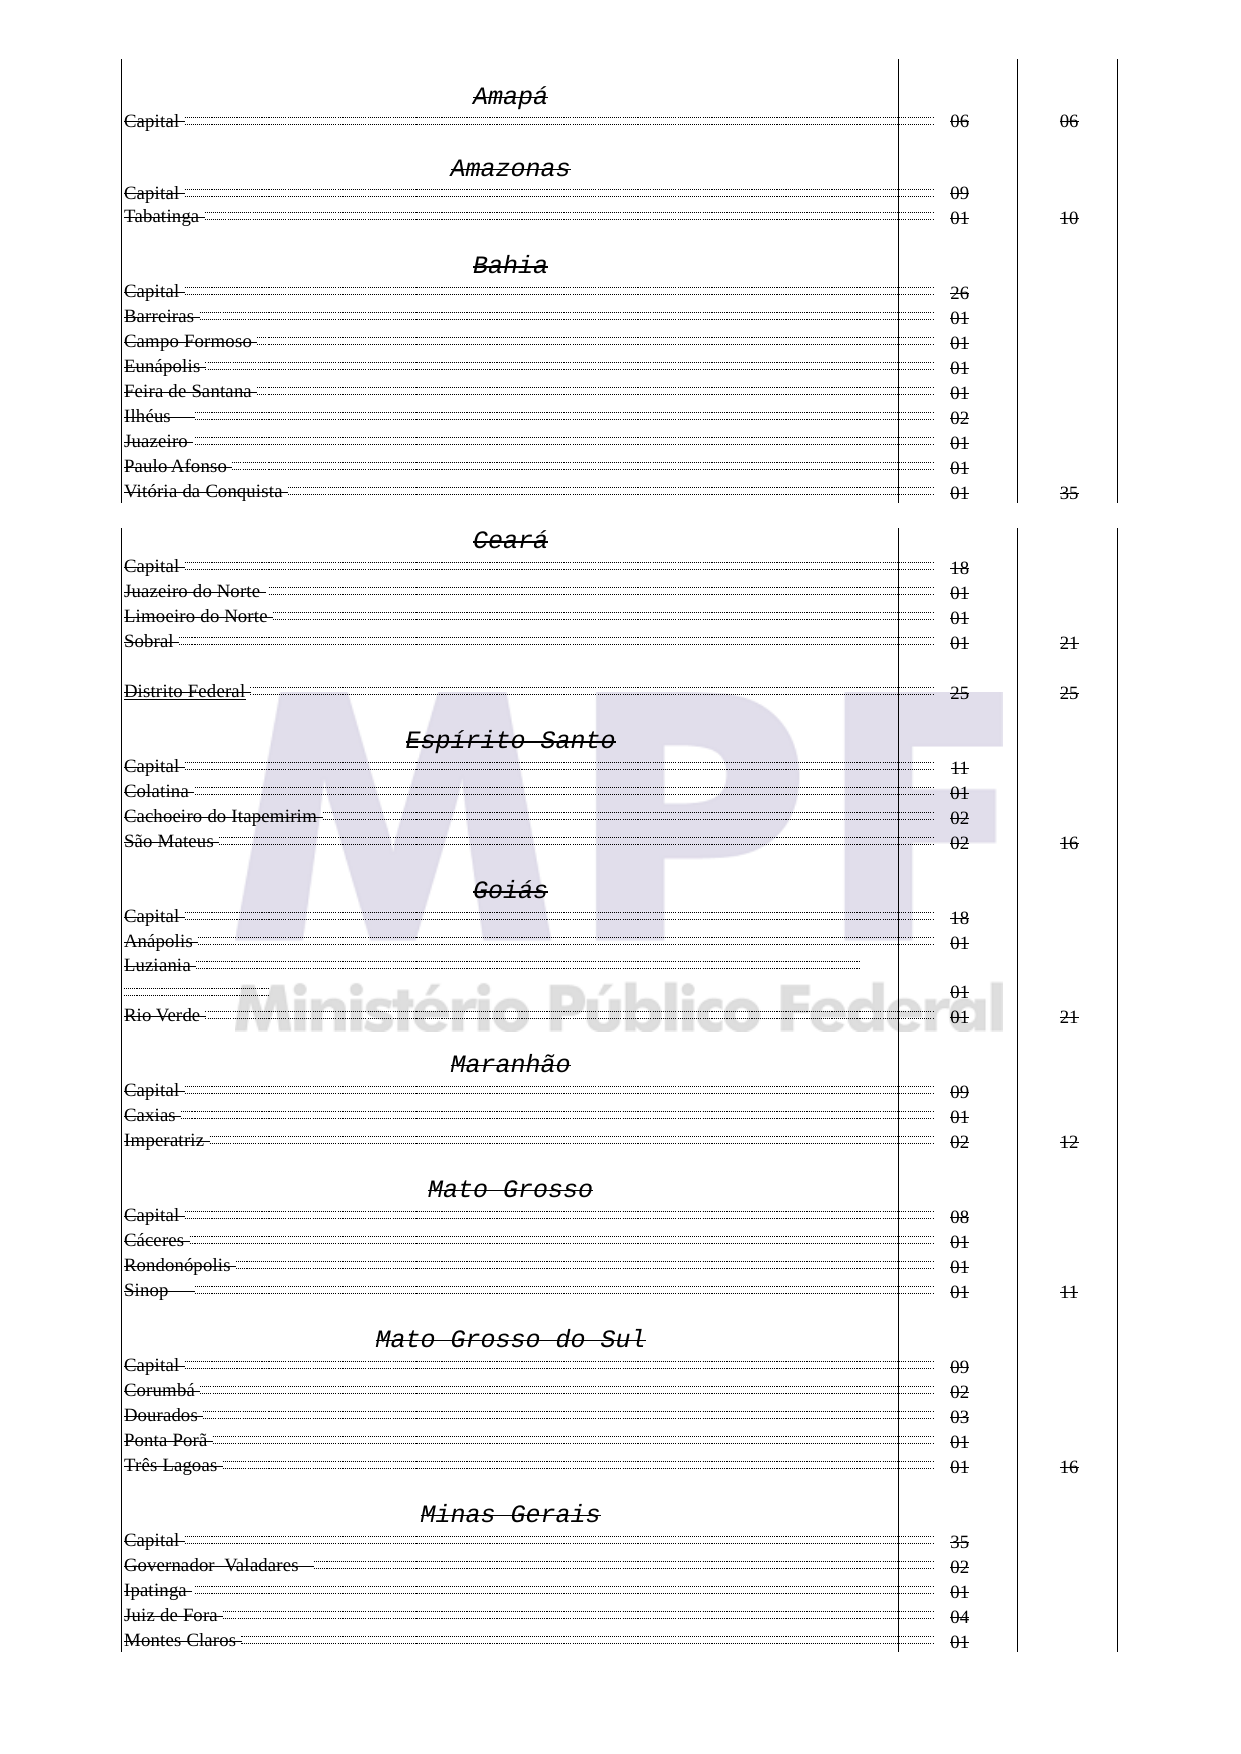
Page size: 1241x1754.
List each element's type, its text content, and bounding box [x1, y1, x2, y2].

table_cell [122, 1302, 898, 1327]
table_cell [1018, 1577, 1117, 1602]
table_cell Maranhão [122, 1052, 898, 1077]
table_cell [899, 1152, 1017, 1177]
table_cell [122, 1152, 898, 1177]
table_cell Rondonópolis [122, 1252, 898, 1277]
table_cell [1018, 778, 1117, 803]
table_cell Capital [122, 1202, 898, 1227]
table_cell [899, 878, 1017, 903]
table_cell 01 [899, 928, 1017, 953]
table_cell São Mateus [122, 828, 898, 853]
table_cell 21 [1018, 1002, 1117, 1027]
table_cell [1018, 131, 1117, 156]
table_cell 01 [899, 478, 1017, 503]
table_cell 01 [899, 1277, 1017, 1302]
table_cell [1018, 1552, 1117, 1577]
table_cell 01 [899, 603, 1017, 628]
table_cell 02 [899, 803, 1017, 828]
table_cell [899, 653, 1017, 678]
table_cell [1018, 353, 1117, 378]
table_cell 02 [899, 1552, 1017, 1577]
table_cell Juazeiro [122, 428, 898, 453]
table_cell 01 [899, 1452, 1017, 1477]
table_cell Cachoeiro do Itapemirim [122, 803, 898, 828]
table_cell 02 [899, 828, 1017, 853]
table_cell 01 [899, 778, 1017, 803]
table_cell Sobral [122, 628, 898, 653]
table_cell Paulo Afonso [122, 453, 898, 478]
table_cell [1018, 553, 1117, 578]
table_cell [1018, 528, 1117, 553]
table_cell 11 [899, 753, 1017, 778]
table_cell Eunápolis [122, 353, 898, 378]
table_cell Capital [122, 278, 898, 303]
table_cell Tabatinga [122, 203, 898, 228]
table_cell [899, 1052, 1017, 1077]
table_cell 09 [899, 1352, 1017, 1377]
table_cell Capital [122, 1077, 898, 1102]
table_cell Barreiras [122, 303, 898, 328]
table_cell Minas Gerais [122, 1502, 898, 1527]
table_cell [122, 59, 898, 84]
table_cell 25 [1018, 678, 1117, 703]
table_cell Mato Grosso [122, 1177, 898, 1202]
table_cell [1018, 1102, 1117, 1127]
table_cell Ipatinga [122, 1577, 898, 1602]
table_cell [1018, 1602, 1117, 1627]
table_cell 35 [1018, 478, 1117, 503]
table_cell [899, 528, 1017, 553]
table_cell 12 [1018, 1127, 1117, 1152]
table_cell Vitória da Conquista [122, 478, 898, 503]
table_cell Distrito Federal [122, 678, 898, 703]
table_cell [1018, 703, 1117, 728]
table_cell [1018, 59, 1117, 84]
table_cell Amapá Capital [122, 84, 898, 131]
table_cell [122, 1477, 898, 1502]
table_cell Caxias [122, 1102, 898, 1127]
table_cell 35 [899, 1527, 1017, 1552]
table_cell [899, 1177, 1017, 1202]
table_cell 01 [899, 353, 1017, 378]
table_cell Cáceres [122, 1227, 898, 1252]
table_cell 02 [899, 403, 1017, 428]
table_cell Imperatriz [122, 1127, 898, 1152]
table_cell [1018, 1177, 1117, 1202]
table_cell [122, 653, 898, 678]
table_cell [1018, 903, 1117, 928]
table_cell 01 [899, 453, 1017, 478]
table_cell 25 [899, 678, 1017, 703]
table_cell Luziania [122, 953, 898, 1002]
table_cell 02 [899, 1127, 1017, 1152]
table_cell [1018, 1427, 1117, 1452]
table_cell 21 [1018, 628, 1117, 653]
table_cell [1018, 1327, 1117, 1352]
table_cell 16 [1018, 828, 1117, 853]
table_cell Três Lagoas [122, 1452, 898, 1477]
table_cell [899, 703, 1017, 728]
table_cell [899, 728, 1017, 753]
table_cell [1018, 228, 1117, 253]
table_cell 26 [899, 278, 1017, 303]
table_cell 01 [899, 1102, 1017, 1127]
table_cell 09 [899, 156, 1017, 203]
table_cell 01 [899, 1227, 1017, 1252]
table_cell [1018, 1627, 1117, 1652]
table_cell [1018, 1077, 1117, 1102]
table_cell Ponta Porã [122, 1427, 898, 1452]
table_cell [1018, 1302, 1117, 1327]
table_cell [1018, 156, 1117, 203]
table_cell Juazeiro do Norte [122, 578, 898, 603]
table_cell [1018, 428, 1117, 453]
table_cell Campo Formoso [122, 328, 898, 353]
table_cell 01 [899, 203, 1017, 228]
table_cell 01 [899, 1627, 1017, 1652]
table_cell [1018, 1402, 1117, 1427]
table_cell 02 [899, 1377, 1017, 1402]
table_cell [899, 253, 1017, 278]
table_cell [1018, 1027, 1117, 1052]
table_cell [1018, 1202, 1117, 1227]
table_cell Espírito Santo [122, 728, 898, 753]
table_cell 18 [899, 553, 1017, 578]
table_cell [1018, 278, 1117, 303]
table_cell 01 [899, 578, 1017, 603]
table_cell 06 [1018, 84, 1117, 131]
table_cell [122, 853, 898, 878]
table_cell [899, 228, 1017, 253]
table_cell [1018, 1152, 1117, 1177]
table_cell 10 [1018, 203, 1117, 228]
table_cell Montes Claros [122, 1627, 898, 1652]
table_cell [1018, 928, 1117, 953]
table_cell [1018, 328, 1117, 353]
table_cell [1018, 1377, 1117, 1402]
table_cell Capital [122, 1352, 898, 1377]
table_cell Capital [122, 1527, 898, 1552]
table_cell [121, 503, 899, 528]
table_cell [899, 59, 1017, 84]
table_cell 01 [899, 953, 1017, 1002]
table_cell Ilhéus [122, 403, 898, 428]
table_cell [899, 503, 1017, 528]
table_cell 01 [899, 1252, 1017, 1277]
table_cell Juiz de Fora [122, 1602, 898, 1627]
table_cell 01 [899, 1427, 1017, 1452]
table_cell [1018, 1052, 1117, 1077]
table_cell 18 [899, 903, 1017, 928]
table_cell Sinop [122, 1277, 898, 1302]
table_cell Anápolis [122, 928, 898, 953]
table_cell [122, 1027, 898, 1052]
table_cell Feira de Santana [122, 378, 898, 403]
table_cell [899, 131, 1017, 156]
table_cell [1018, 878, 1117, 903]
table_cell [122, 228, 898, 253]
table_cell [1018, 753, 1117, 778]
table_cell [1018, 403, 1117, 428]
table_cell [899, 1477, 1017, 1502]
table_cell 11 [1018, 1277, 1117, 1302]
table_cell [1018, 253, 1117, 278]
table_cell 01 [899, 1577, 1017, 1602]
table_cell Governador Valadares [122, 1552, 898, 1577]
table_cell [899, 1027, 1017, 1052]
table_cell [899, 1302, 1017, 1327]
table_cell Capital [122, 753, 898, 778]
table_cell 04 [899, 1602, 1017, 1627]
table_cell [1018, 378, 1117, 403]
table_cell [1018, 803, 1117, 828]
table_cell 16 [1018, 1452, 1117, 1477]
table_cell [1018, 1527, 1117, 1552]
table_cell [1018, 1252, 1117, 1277]
table_cell 01 [899, 428, 1017, 453]
table_cell Amazonas Capital [122, 156, 898, 203]
table_cell Mato Grosso do Sul [122, 1327, 898, 1352]
table_cell 01 [899, 303, 1017, 328]
table_cell [1018, 1227, 1117, 1252]
table_cell 01 [899, 1002, 1017, 1027]
table_cell Capital [122, 903, 898, 928]
table_cell 06 [899, 84, 1017, 131]
table_cell [1018, 1477, 1117, 1502]
table_cell Corumbá [122, 1377, 898, 1402]
table_cell [899, 853, 1017, 878]
table_cell 08 [899, 1202, 1017, 1227]
table_cell [122, 131, 898, 156]
table_cell Dourados [122, 1402, 898, 1427]
table_cell 03 [899, 1402, 1017, 1427]
table_cell [122, 703, 898, 728]
table_cell 01 [899, 378, 1017, 403]
table_cell [1018, 953, 1117, 1002]
table_cell [1018, 453, 1117, 478]
table_cell [1018, 653, 1117, 678]
table_cell [1018, 578, 1117, 603]
table_cell [899, 1502, 1017, 1527]
table_cell [1018, 853, 1117, 878]
table_cell Colatina [122, 778, 898, 803]
table_cell Capital [122, 553, 898, 578]
table_cell [1017, 503, 1118, 528]
table_cell [1018, 303, 1117, 328]
table_cell [899, 1327, 1017, 1352]
table_cell [1018, 1502, 1117, 1527]
table_cell Rio Verde [122, 1002, 898, 1027]
table_cell Bahia [122, 253, 898, 278]
table_cell Ceará [122, 528, 898, 553]
table_cell 01 [899, 628, 1017, 653]
table_cell Limoeiro do Norte [122, 603, 898, 628]
table_cell [1018, 1352, 1117, 1377]
table_cell [1018, 603, 1117, 628]
table_cell [1018, 728, 1117, 753]
table_cell 01 [899, 328, 1017, 353]
table_cell Goiás [122, 878, 898, 903]
table_cell 09 [899, 1077, 1017, 1102]
